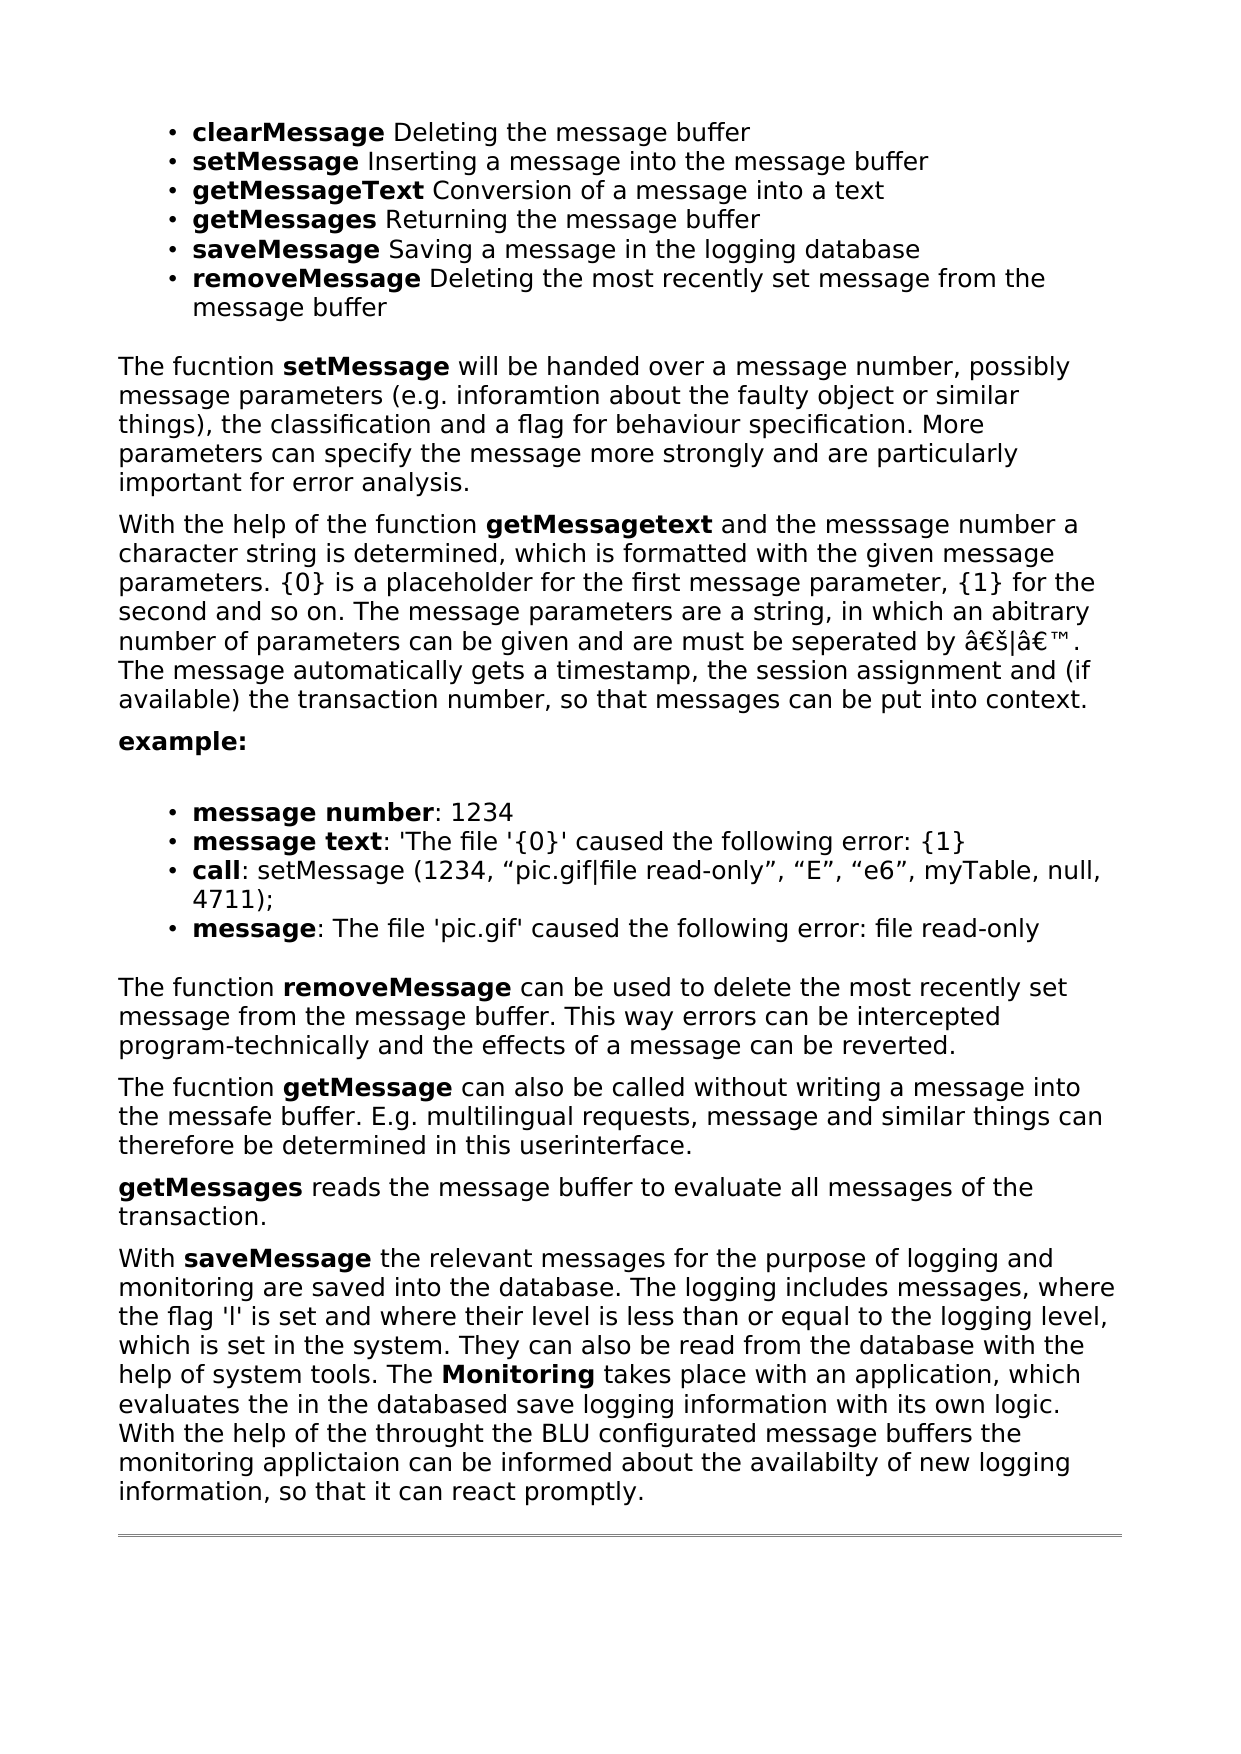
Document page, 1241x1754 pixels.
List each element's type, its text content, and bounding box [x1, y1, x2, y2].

text With the help of the function getMessagetext and the messsage number a character string is determined, which is formatted with the given message parameters. {0} is a placeholder for the first message parameter, {1} for the second and so on. The message parameters are a string, in which an abitrary number of parameters can be given and are must be seperated by â€š|â€™. The message automatically gets a timestamp, the session assignment and (if available) the transaction number, so that messages can be put into context. [118, 510, 1122, 714]
list message text: 'The file '{0}' caused the following error: {1} [177, 827, 1122, 856]
text The fucntion setMessage will be handed over a message number, possibly message parameters (e.g. inforamtion about the faulty object or similar things), the classification and a flag for behaviour specification. More parameters can specify the message more strongly and are particularly important for error analysis. [118, 352, 1122, 498]
list getMessages Returning the message buffer [177, 206, 1122, 235]
text The function removeMessage can be used to delete the most recently set message from the message buffer. This way errors can be intercepted program-technically and the effects of a message can be reverted. [118, 973, 1122, 1061]
list getMessageText Conversion of a message into a text [177, 176, 1122, 206]
list message number: 1234 [177, 798, 1122, 827]
text getMessages reads the message buffer to evaluate all messages of the transaction. [118, 1173, 1122, 1232]
text With saveMessage the relevant messages for the purpose of logging and monitoring are saved into the database. The logging includes messages, where the flag 'l' is set and where their level is less than or equal to the logging level, which is set in the system. They can also be read from the database with the help of system tools. The Monitoring takes place with an application, which evaluates the in the databased save logging information with its own logic. With the help of the throught the BLU configurated message buffers the monitoring applictaion can be informed about the availabilty of new logging information, so that it can react promptly. [118, 1244, 1122, 1507]
text example: [118, 727, 1122, 756]
list saveMessage Saving a message in the logging database [177, 235, 1122, 264]
text The fucntion getMessage can also be called without writing a message into the messafe buffer. E.g. multilingual requests, message and similar things can therefore be determined in this userinterface. [118, 1073, 1122, 1161]
list call: setMessage (1234, “pic.gif|file read-only”, “E”, “e6”, myTable, null, 4711); [177, 856, 1122, 914]
list clearMessage Deleting the message buffer [177, 118, 1122, 147]
list message: The file 'pic.gif' caused the following error: file read-only [177, 914, 1122, 944]
list setMessage Inserting a message into the message buffer [177, 147, 1122, 176]
list removeMessage Deleting the most recently set message from the message buffer [177, 264, 1122, 322]
